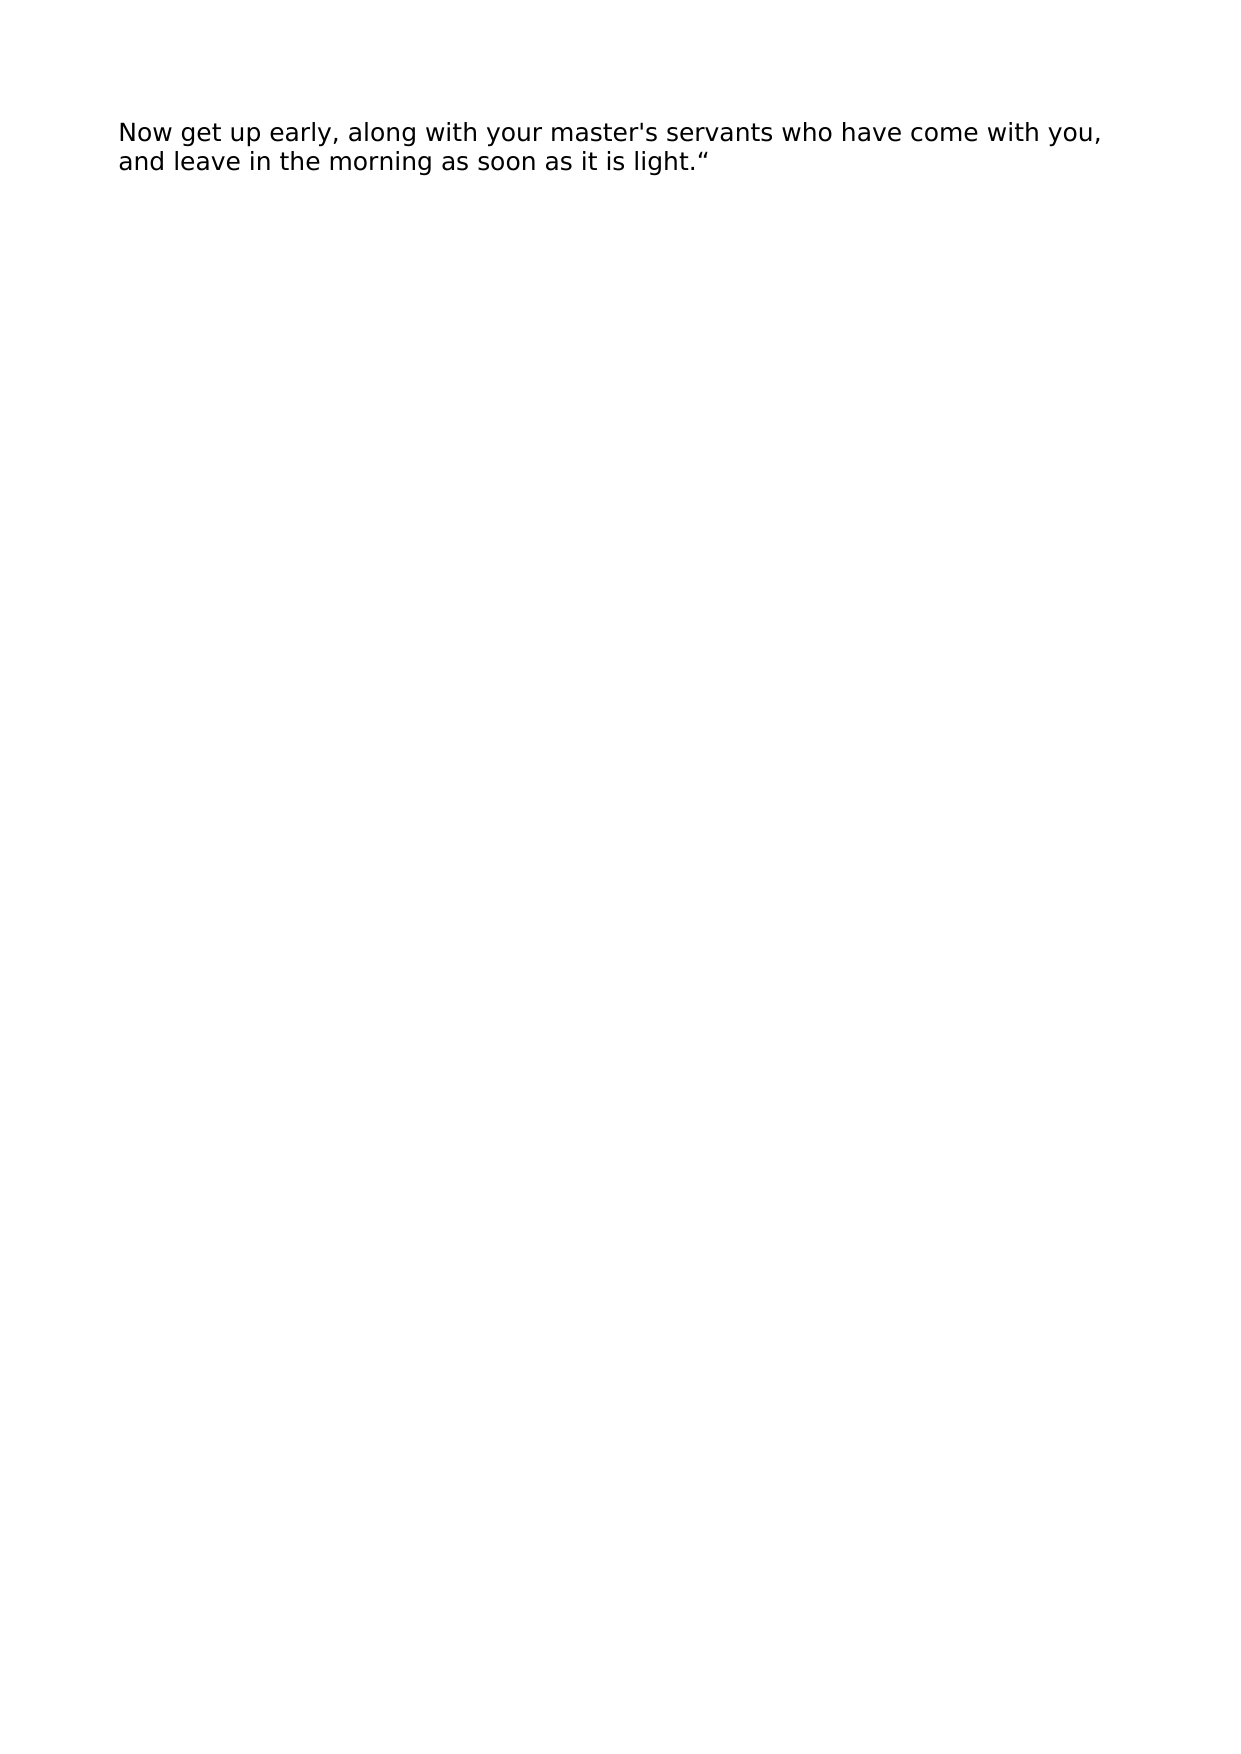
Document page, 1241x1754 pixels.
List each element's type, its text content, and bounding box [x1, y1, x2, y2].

text Now get up early, along with your master's servants who have come with you, and leave in the morning as soon as it is light.“ [118, 118, 1122, 176]
